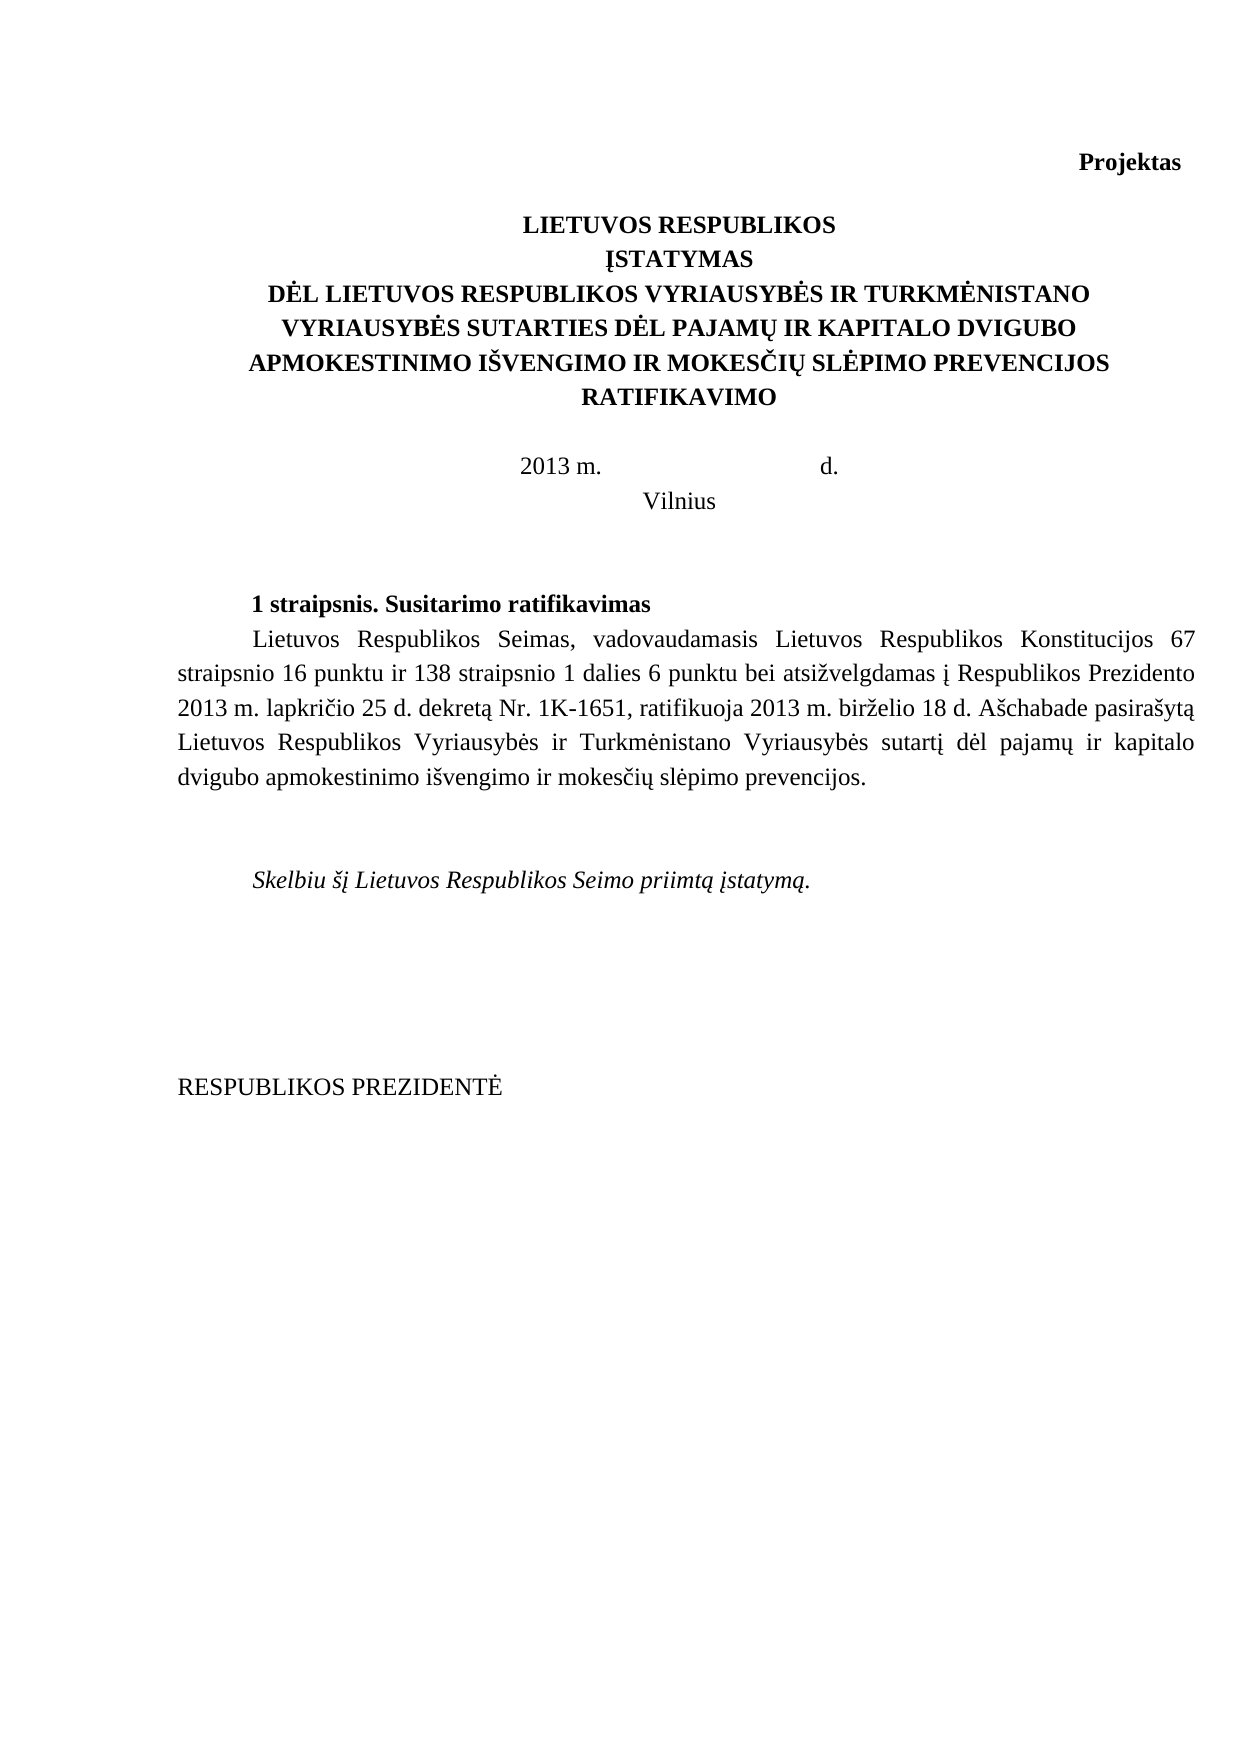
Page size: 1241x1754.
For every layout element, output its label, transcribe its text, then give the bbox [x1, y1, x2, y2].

text 1 straipsnis. Susitarimo ratifikavimas [177, 589, 1181, 618]
text 2013 m. d. [177, 451, 1181, 480]
text Projektas [177, 147, 1181, 176]
text Vilnius [177, 486, 1181, 515]
text LIETUVOS RESPUBLIKOS [177, 210, 1181, 239]
text ĮSTATYMAS [177, 244, 1181, 273]
text Skelbiu šį Lietuvos Respublikos Seimo priimtą įstatymą. [177, 865, 1181, 894]
text RESPUBLIKOS PREZIDENTĖ [177, 1072, 1181, 1101]
text Lietuvos Respublikos Seimas, vadovaudamasis Lietuvos Respublikos Konstitucijos 67 straipsnio 16 punktu ir 138 straipsnio 1 dalies 6 punktu bei atsižvelgdamas į Respublikos Prezidento 2013 m. lapkričio 25 d. dekretą Nr. 1K-1651, ratifikuoja 2013 m. birželio 18 d. Ašchabade pasirašytą Lietuvos Respublikos Vyriausybės ir Turkmėnistano Vyriausybės sutartį dėl pajamų ir kapitalo dvigubo apmokestinimo išvengimo ir mokesčių slėpimo prevencijos. [177, 624, 1196, 791]
text DĖL LIETUVOS RESPUBLIKOS VYRIAUSYBĖS IR TURKMĖNISTANO VYRIAUSYBĖS SUTARTIES DĖL PAJAMŲ IR KAPITALO DVIGUBO APMOKESTINIMO IŠVENGIMO IR MOKESČIŲ SLĖPIMO PREVENCIJOS RATIFIKAVIMO [177, 279, 1181, 411]
